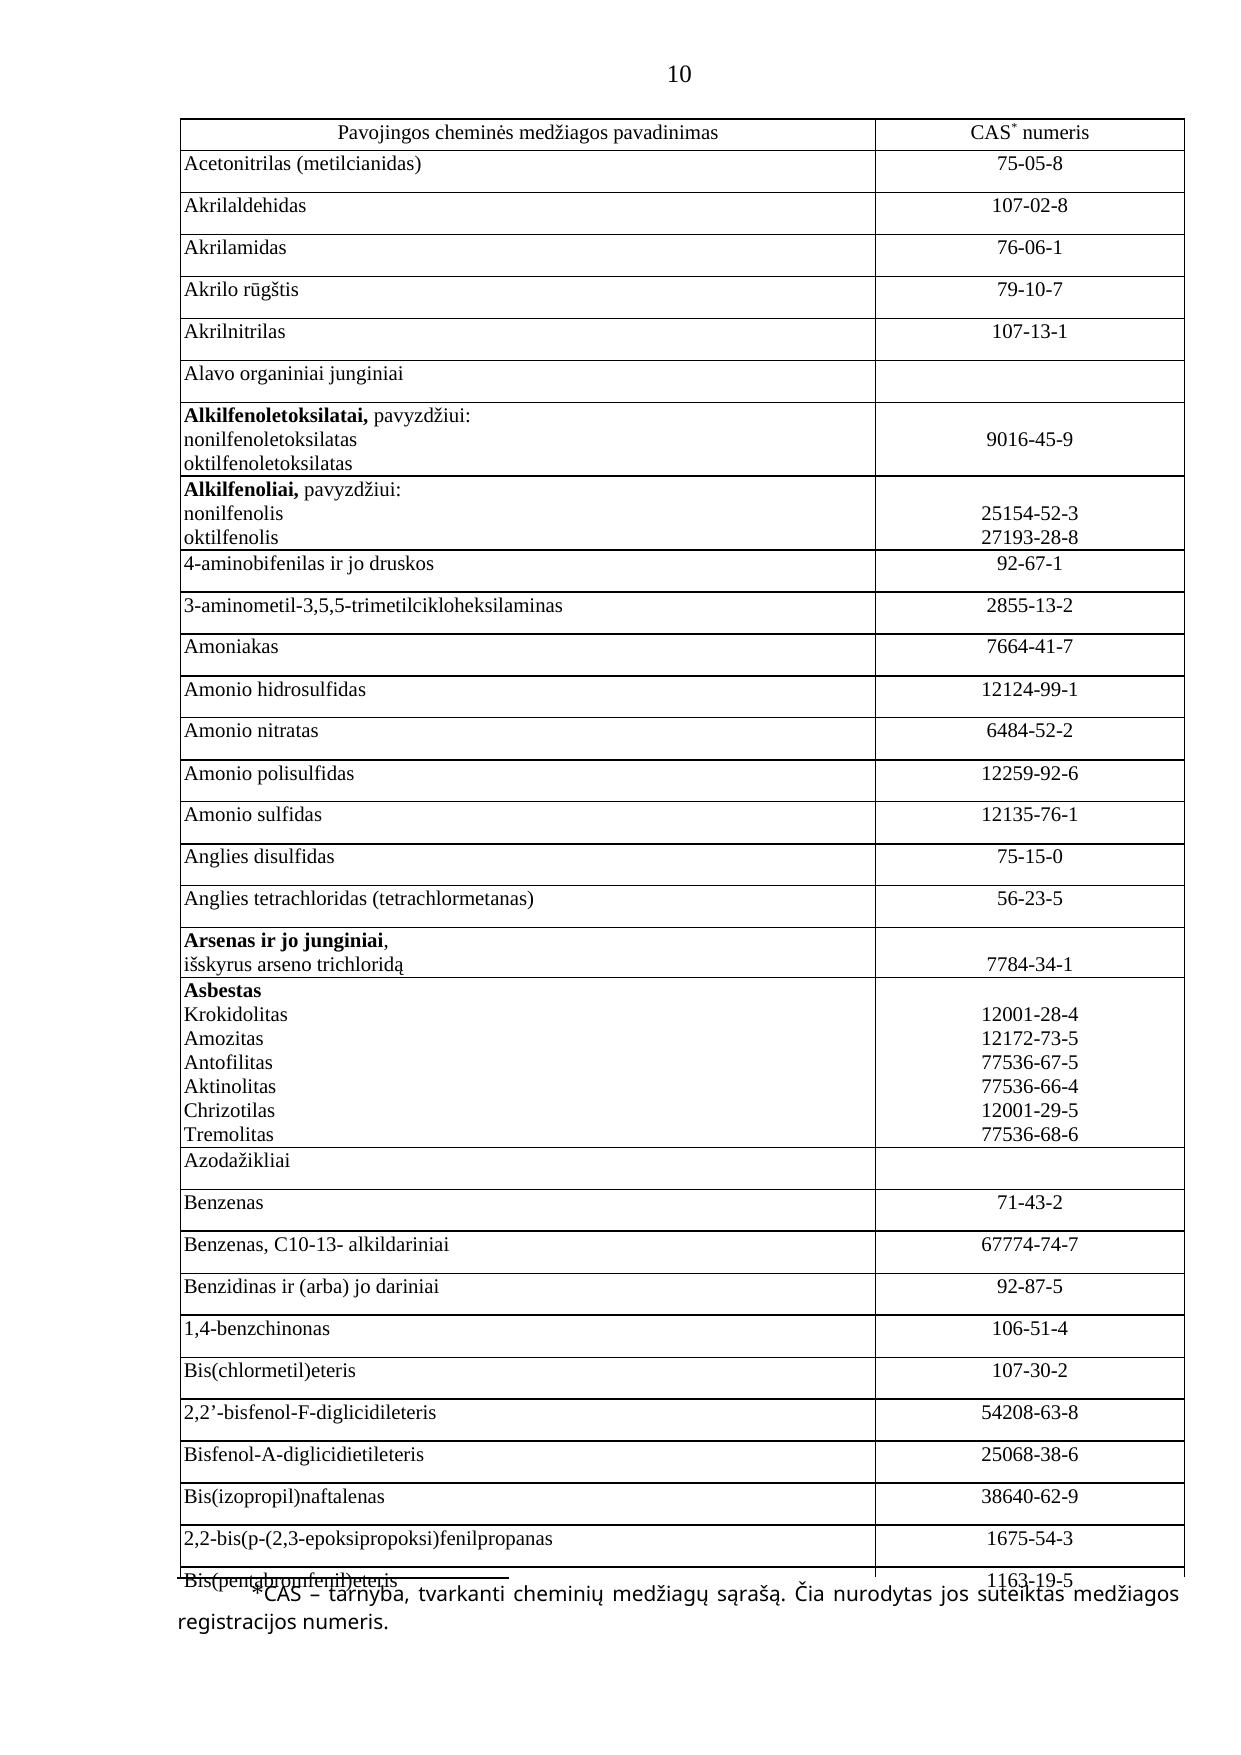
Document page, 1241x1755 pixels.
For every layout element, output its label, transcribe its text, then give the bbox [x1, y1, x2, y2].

table_cell Arsenas ir jo junginiai, išskyrus arseno trichloridą [181, 928, 875, 976]
table_cell Benzenas, C10-13- alkildariniai [181, 1232, 875, 1272]
table_cell 71-43-2 [876, 1190, 1184, 1230]
table_cell 92-87-5 [876, 1274, 1184, 1314]
table_cell Bis(chlormetil)eteris [181, 1358, 875, 1398]
table_cell Alkilfenoletoksilatai, pavyzdžiui: nonilfenoletoksilatas oktilfenoletoksilatas [181, 403, 875, 475]
table_cell 12135-76-1 [876, 802, 1184, 843]
table_cell Bis(pentabromfenil)eteris [181, 1568, 875, 1577]
table_cell 1675-54-3 [876, 1526, 1184, 1566]
table_cell 2,2-bis(p-(2,3-epoksipropoksi)fenilpropanas [181, 1526, 875, 1566]
table_cell 107-02-8 [876, 193, 1184, 233]
table_cell Anglies disulfidas [181, 845, 875, 885]
table_cell Amonio nitratas [181, 718, 875, 759]
table_cell [876, 361, 1184, 401]
table_cell 1,4-benzchinonas [181, 1316, 875, 1356]
table_cell 12124-99-1 [876, 677, 1184, 717]
table_cell Alavo organiniai junginiai [181, 361, 875, 401]
table_cell Akrilo rūgštis [181, 277, 875, 317]
table_cell 7664-41-7 [876, 635, 1184, 675]
table_cell Amonio sulfidas [181, 802, 875, 843]
table_cell Acetonitrilas (metilcianidas) [181, 151, 875, 192]
table_cell 75-15-0 [876, 845, 1184, 885]
table_cell 1163-19-5 [876, 1568, 1184, 1577]
table_cell Anglies tetrachloridas (tetrachlormetanas) [181, 886, 875, 927]
table_cell Akrilamidas [181, 235, 875, 276]
table_cell Bisfenol-A-diglicidietileteris [181, 1442, 875, 1482]
table_cell 9016-45-9 [876, 403, 1184, 475]
table_cell 76-06-1 [876, 235, 1184, 276]
table_cell 79-10-7 [876, 277, 1184, 317]
table_cell 107-13-1 [876, 319, 1184, 359]
table_cell [876, 1148, 1184, 1188]
table_cell 106-51-4 [876, 1316, 1184, 1356]
table_cell Amonio polisulfidas [181, 761, 875, 801]
table_cell 25154-52-3 27193-28-8 [876, 477, 1184, 549]
table_cell 3-aminometil-3,5,5-trimetilcikloheksilaminas [181, 593, 875, 633]
table_cell 6484-52-2 [876, 718, 1184, 759]
table_cell 54208-63-8 [876, 1400, 1184, 1440]
table_cell 4-aminobifenilas ir jo druskos [181, 551, 875, 591]
table_cell Bis(izopropil)naftalenas [181, 1484, 875, 1524]
table_cell 107-30-2 [876, 1358, 1184, 1398]
table_cell 12001-28-4 12172-73-5 77536-67-5 77536-66-4 12001-29-5 77536-68-6 [876, 978, 1184, 1146]
table_cell 25068-38-6 [876, 1442, 1184, 1482]
table_header Pavojingos cheminės medžiagos pavadinimas [181, 120, 875, 149]
table_cell 56-23-5 [876, 886, 1184, 927]
table_cell 38640-62-9 [876, 1484, 1184, 1524]
table_cell Benzenas [181, 1190, 875, 1230]
table_cell Benzidinas ir (arba) jo dariniai [181, 1274, 875, 1314]
table_cell Asbestas Krokidolitas Amozitas Antofilitas Aktinolitas Chrizotilas Tremolitas [181, 978, 875, 1146]
table_cell Alkilfenoliai, pavyzdžiui: nonilfenolis oktilfenolis [181, 477, 875, 549]
table_cell 67774-74-7 [876, 1232, 1184, 1272]
table_header CAS numeris [876, 120, 1184, 149]
table_cell Amonio hidrosulfidas [181, 677, 875, 717]
table_cell Amoniakas [181, 635, 875, 675]
table_cell Akrilnitrilas [181, 319, 875, 359]
table_cell 7784-34-1 [876, 928, 1184, 976]
table_cell 75-05-8 [876, 151, 1184, 192]
table_cell Akrilaldehidas [181, 193, 875, 233]
table_cell 2855-13-2 [876, 593, 1184, 633]
table_cell 12259-92-6 [876, 761, 1184, 801]
table_cell Azodažikliai [181, 1148, 875, 1188]
table_cell 2,2’-bisfenol-F-diglicidileteris [181, 1400, 875, 1440]
table_cell 92-67-1 [876, 551, 1184, 591]
